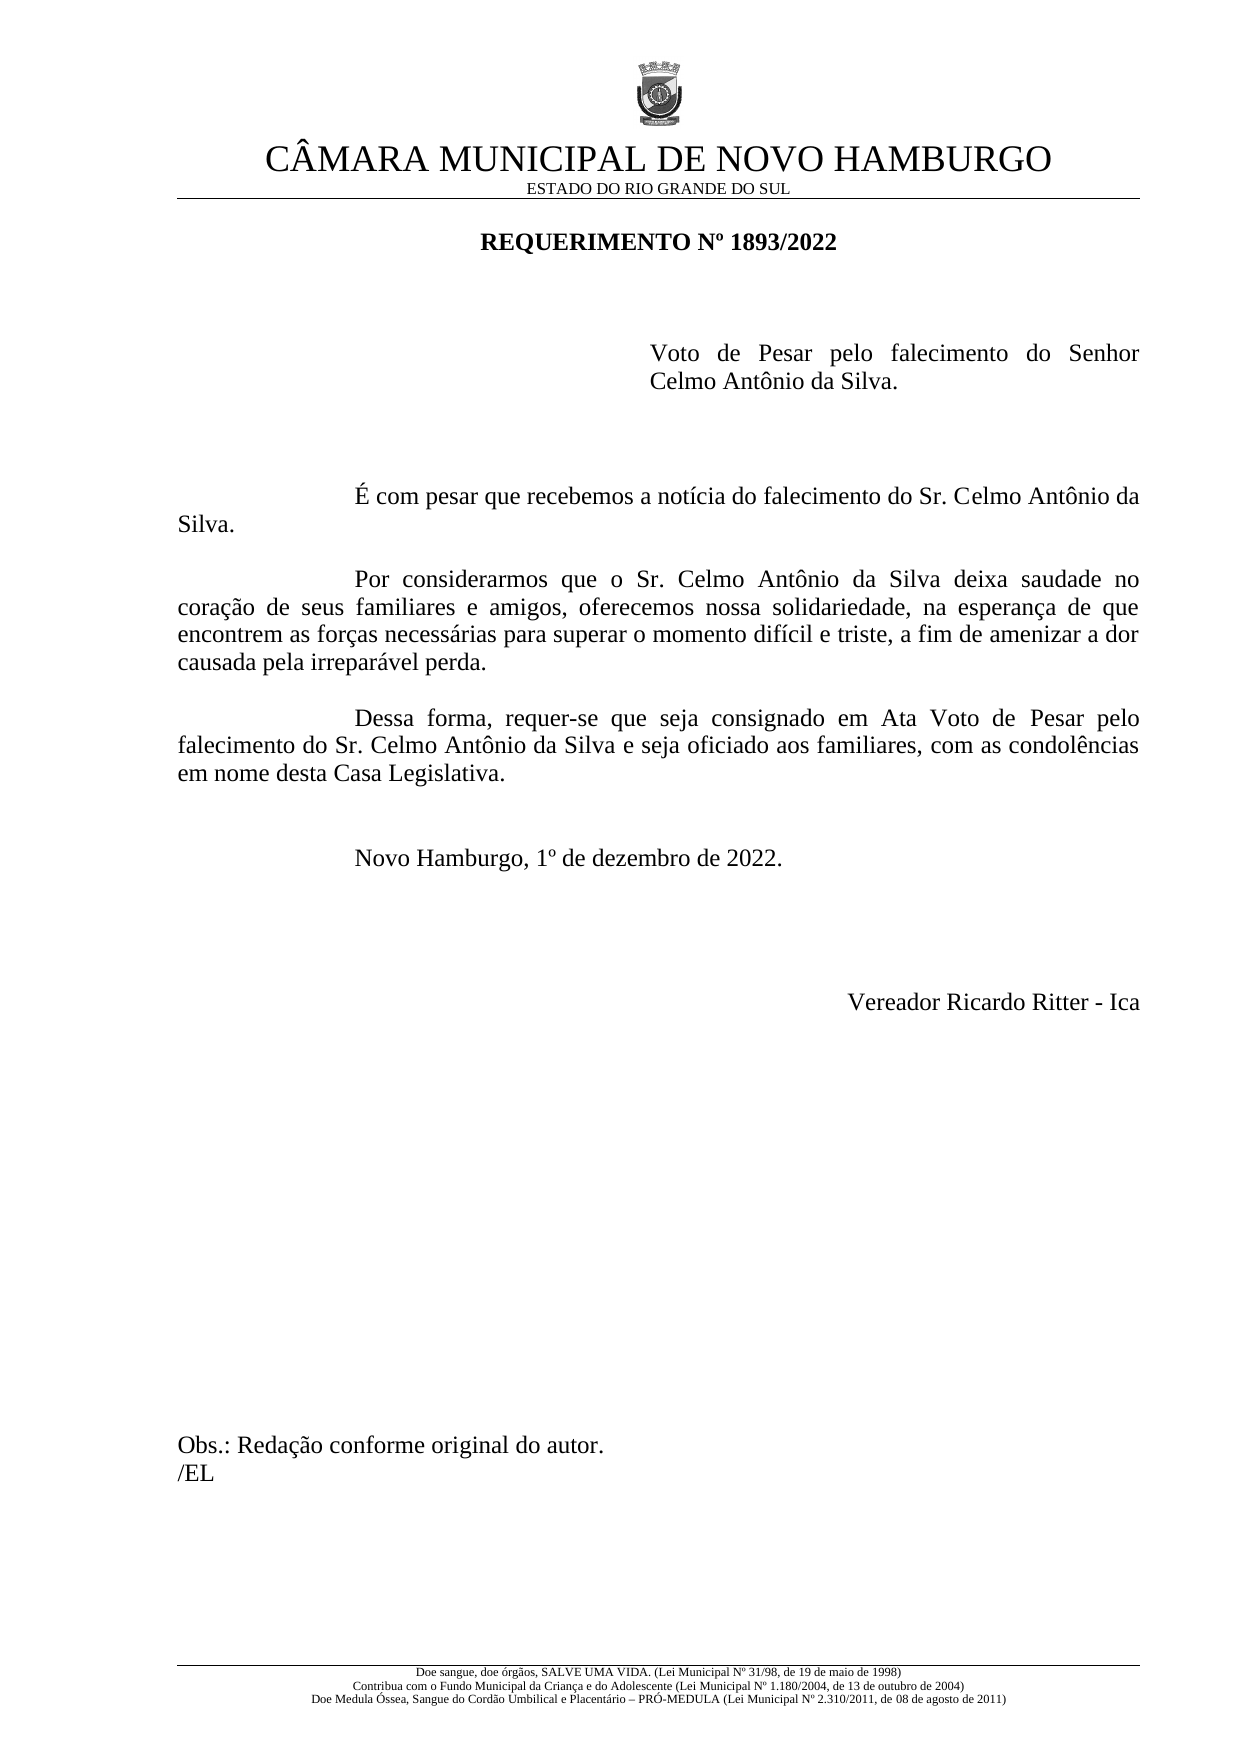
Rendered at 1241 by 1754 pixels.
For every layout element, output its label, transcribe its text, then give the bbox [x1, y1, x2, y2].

text Dessa forma, requer-se que seja consignado em Ata Voto de Pesar pelo falecimento do Sr. Celmo Antônio da Silva e seja oficiado aos familiares, com as condolências em nome desta Casa Legislativa. [177, 704, 1140, 787]
text /EL [177, 1459, 1140, 1486]
text Vereador Ricardo Ritter - Ica [649, 988, 1140, 1015]
text Voto de Pesar pelo falecimento do Senhor Celmo Antônio da Silva. [649, 339, 1140, 394]
text Novo Hamburgo, 1º de dezembro de 2022. [177, 844, 1140, 871]
text REQUERIMENTO Nº 1893/2022 [177, 228, 1140, 256]
text Obs.: Redação conforme original do autor. [177, 1431, 1140, 1459]
text Por considerarmos que o Sr. Celmo Antônio da Silva deixa saudade no coração de seus familiares e amigos, oferecemos nossa solidariedade, na esperança de que encontrem as forças necessárias para superar o momento difícil e triste, a fim de amenizar a dor causada pela irreparável perda. [177, 565, 1140, 676]
text É com pesar que recebemos a notícia do falecimento do Sr. Celmo Antônio da Silva. [177, 482, 1140, 537]
